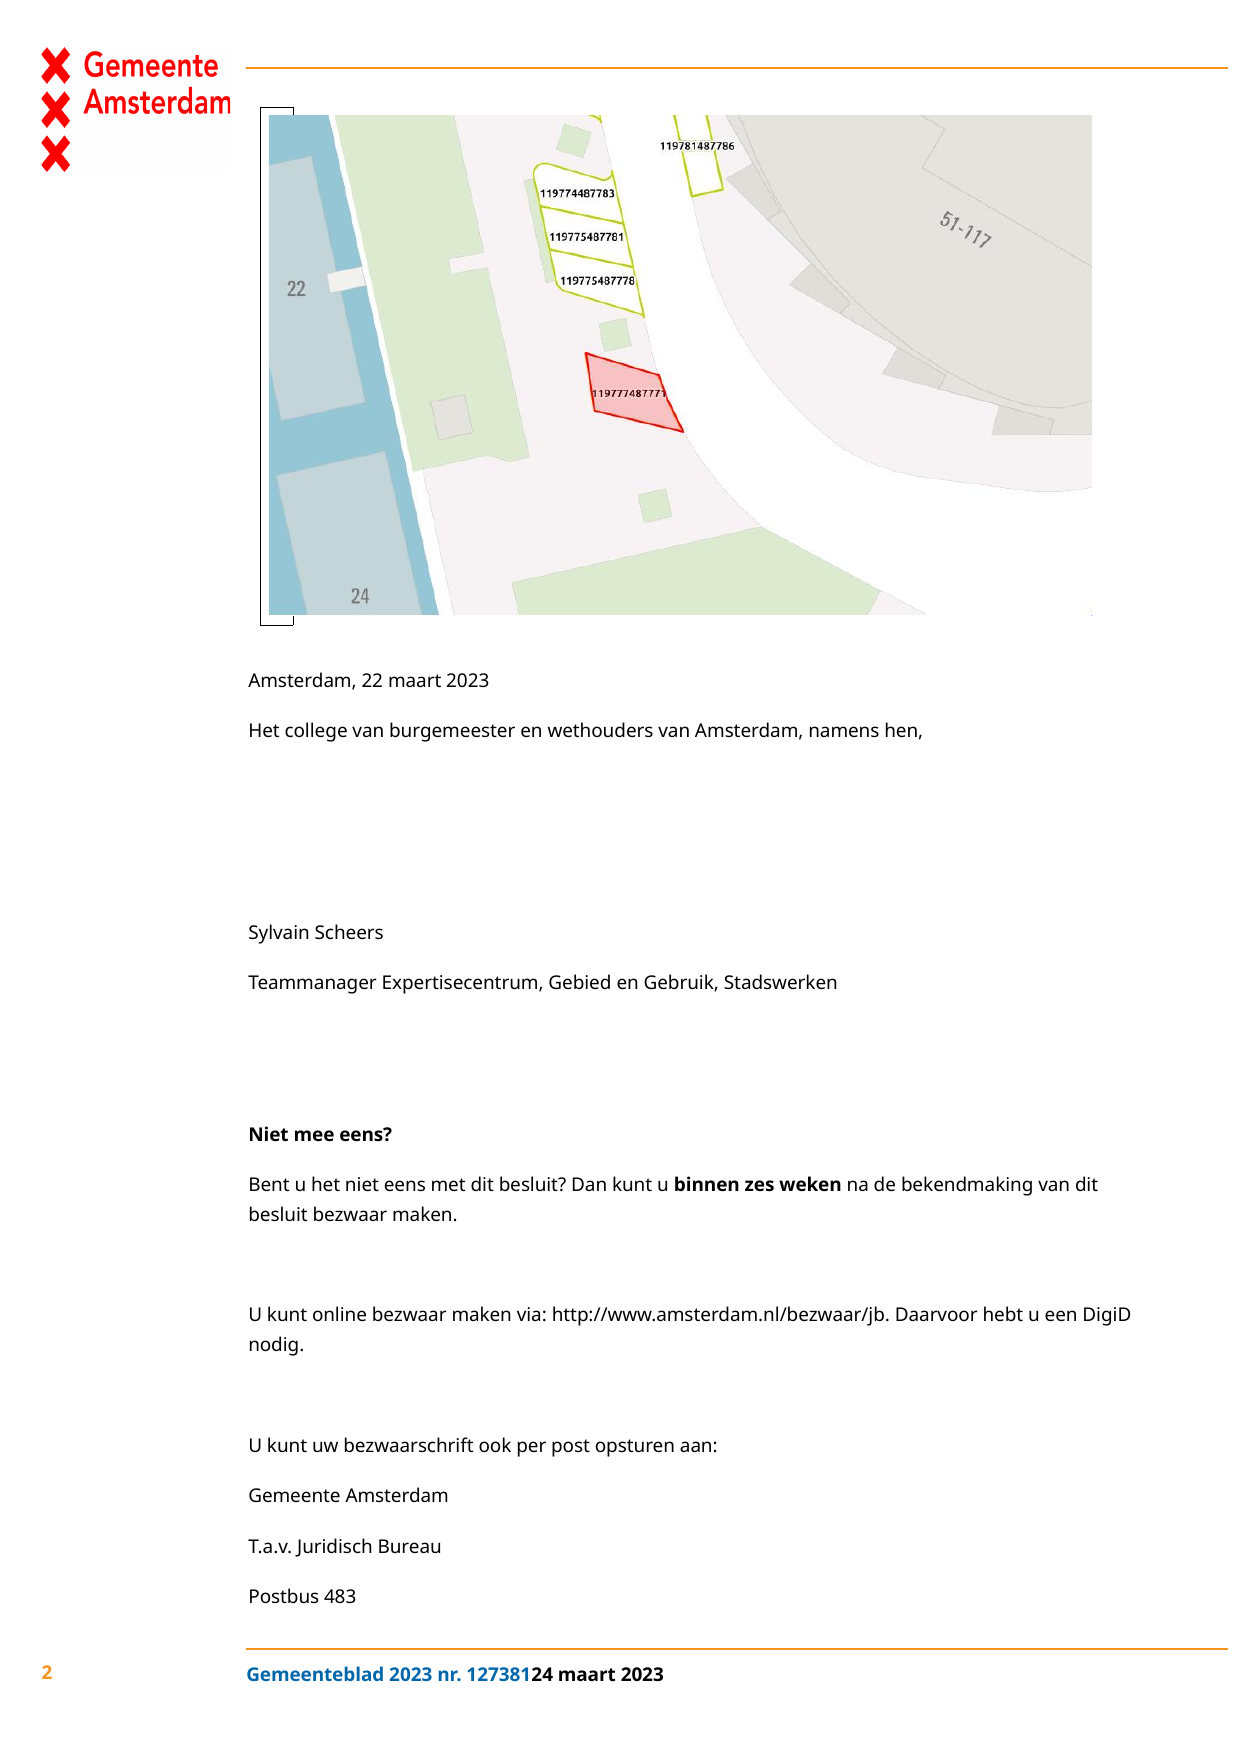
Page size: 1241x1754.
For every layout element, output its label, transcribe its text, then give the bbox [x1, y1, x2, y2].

text Amsterdam, 22 maart 2023 [248, 667, 1152, 693]
text Het college van burgemeester en wethouders van Amsterdam, namens hen, [248, 717, 1152, 743]
text U kunt uw bezwaarschrift ook per post opsturen aan: [248, 1432, 1152, 1458]
text Gemeente Amsterdam [248, 1482, 1152, 1508]
text Niet mee eens? [248, 1121, 1152, 1146]
picture [41, 47, 231, 172]
picture [268, 115, 1093, 616]
text T.a.v. Juridisch Bureau [248, 1533, 1152, 1558]
text Postbus 483 [248, 1583, 1152, 1609]
text U kunt online bezwaar maken via: http://www.amsterdam.nl/bezwaar/jb. Daarvoor hebt u een DigiD nodig. [248, 1302, 1152, 1357]
text Sylvain Scheers [248, 919, 1152, 945]
text Teammanager Expertisecentrum, Gebied en Gebruik, Stadswerken [248, 969, 1152, 995]
text Bent u het niet eens met dit besluit? Dan kunt u binnen zes weken na de bekendmaking van dit besluit bezwaar maken. [248, 1171, 1152, 1226]
